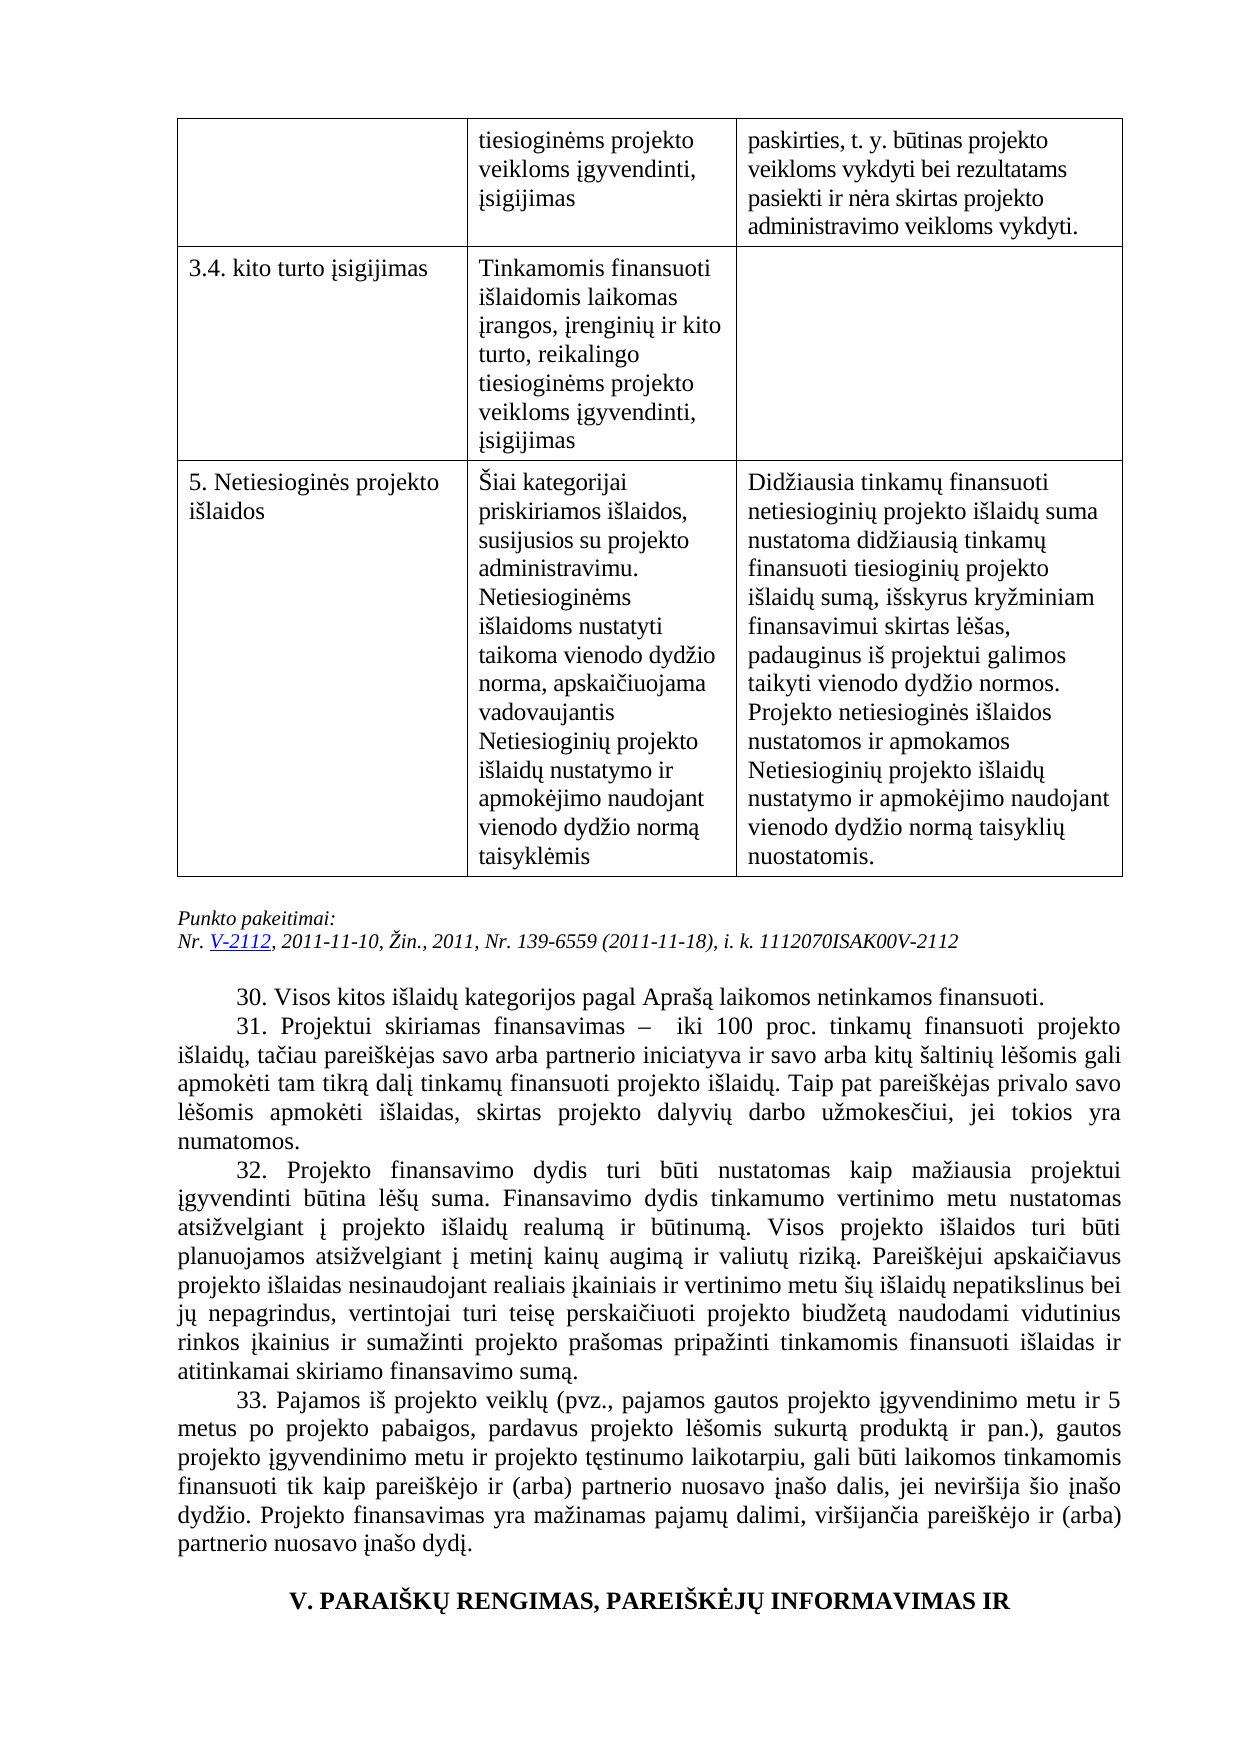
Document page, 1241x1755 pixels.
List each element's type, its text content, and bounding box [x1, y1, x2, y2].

text 31. Projektui skiriamas finansavimas – iki 100 proc. tinkamų finansuoti projekto išlaidų, tačiau pareiškėjas savo arba partnerio iniciatyva ir savo arba kitų šaltinių lėšomis gali apmokėti tam tikrą dalį tinkamų finansuoti projekto išlaidų. Taip pat pareiškėjas privalo savo lėšomis apmokėti išlaidas, skirtas projekto dalyvių darbo užmokesčiui, jei tokios yra numatomos. [177, 1011, 1122, 1155]
text Nr. V-2112, 2011-11-10, Žin., 2011, Nr. 139-6559 (2011-11-18), i. k. 1112070ISAK00V-2112 [177, 929, 1122, 953]
text 33. Pajamos iš projekto veiklų (pvz., pajamos gautos projekto įgyvendinimo metu ir 5 metus po projekto pabaigos, pardavus projekto lėšomis sukurtą produktą ir pan.), gautos projekto įgyvendinimo metu ir projekto tęstinumo laikotarpiu, gali būti laikomos tinkamomis finansuoti tik kaip pareiškėjo ir (arba) partnerio nuosavo įnašo dalis, jei neviršija šio įnašo dydžio. Projekto finansavimas yra mažinamas pajamų dalimi, viršijančia pareiškėjo ir (arba) partnerio nuosavo įnašo dydį. [177, 1385, 1122, 1557]
text Punkto pakeitimai: [177, 905, 1122, 929]
table_cell paskirties, t. y. būtinas projekto veikloms vykdyti bei rezultatams pasiekti ir nėra skirtas projekto administravimo veikloms vykdyti. [737, 119, 1122, 246]
text 30. Visos kitos išlaidų kategorijos pagal Aprašą laikomos netinkamos finansuoti. [177, 982, 1122, 1011]
table_cell 3.4. kito turto įsigijimas [178, 247, 467, 460]
table_cell [178, 119, 467, 246]
table_cell tiesioginėms projekto veikloms įgyvendinti, įsigijimas [468, 119, 736, 246]
table_cell Didžiausia tinkamų finansuoti netiesioginių projekto išlaidų suma nustatoma didžiausią tinkamų finansuoti tiesioginių projekto išlaidų sumą, išskyrus kryžminiam finansavimui skirtas lėšas, padauginus iš projektui galimos taikyti vienodo dydžio normos. Projekto netiesioginės išlaidos nustatomos ir apmokamos Netiesioginių projekto išlaidų nustatymo ir apmokėjimo naudojant vienodo dydžio normą taisyklių nuostatomis. [737, 461, 1122, 876]
text V. PARAIŠKŲ RENGIMAS, PAREIŠKĖJŲ INFORMAVIMAS IR [177, 1586, 1122, 1615]
table_cell [737, 247, 1122, 460]
table_cell 5. Netiesioginės projekto išlaidos [178, 461, 467, 876]
table_cell Šiai kategorijai priskiriamos išlaidos, susijusios su projekto administravimu. Netiesioginėms išlaidoms nustatyti taikoma vienodo dydžio norma, apskaičiuojama vadovaujantis Netiesioginių projekto išlaidų nustatymo ir apmokėjimo naudojant vienodo dydžio normą taisyklėmis [468, 461, 736, 876]
table_cell Tinkamomis finansuoti išlaidomis laikomas įrangos, įrenginių ir kito turto, reikalingo tiesioginėms projekto veikloms įgyvendinti, įsigijimas [468, 247, 736, 460]
text 32. Projekto finansavimo dydis turi būti nustatomas kaip mažiausia projektui įgyvendinti būtina lėšų suma. Finansavimo dydis tinkamumo vertinimo metu nustatomas atsižvelgiant į projekto išlaidų realumą ir būtinumą. Visos projekto išlaidos turi būti planuojamos atsižvelgiant į metinį kainų augimą ir valiutų riziką. Pareiškėjui apskaičiavus projekto išlaidas nesinaudojant realiais įkainiais ir vertinimo metu šių išlaidų nepatikslinus bei jų nepagrindus, vertintojai turi teisę perskaičiuoti projekto biudžetą naudodami vidutinius rinkos įkainius ir sumažinti projekto prašomas pripažinti tinkamomis finansuoti išlaidas ir atitinkamai skiriamo finansavimo sumą. [177, 1155, 1122, 1385]
